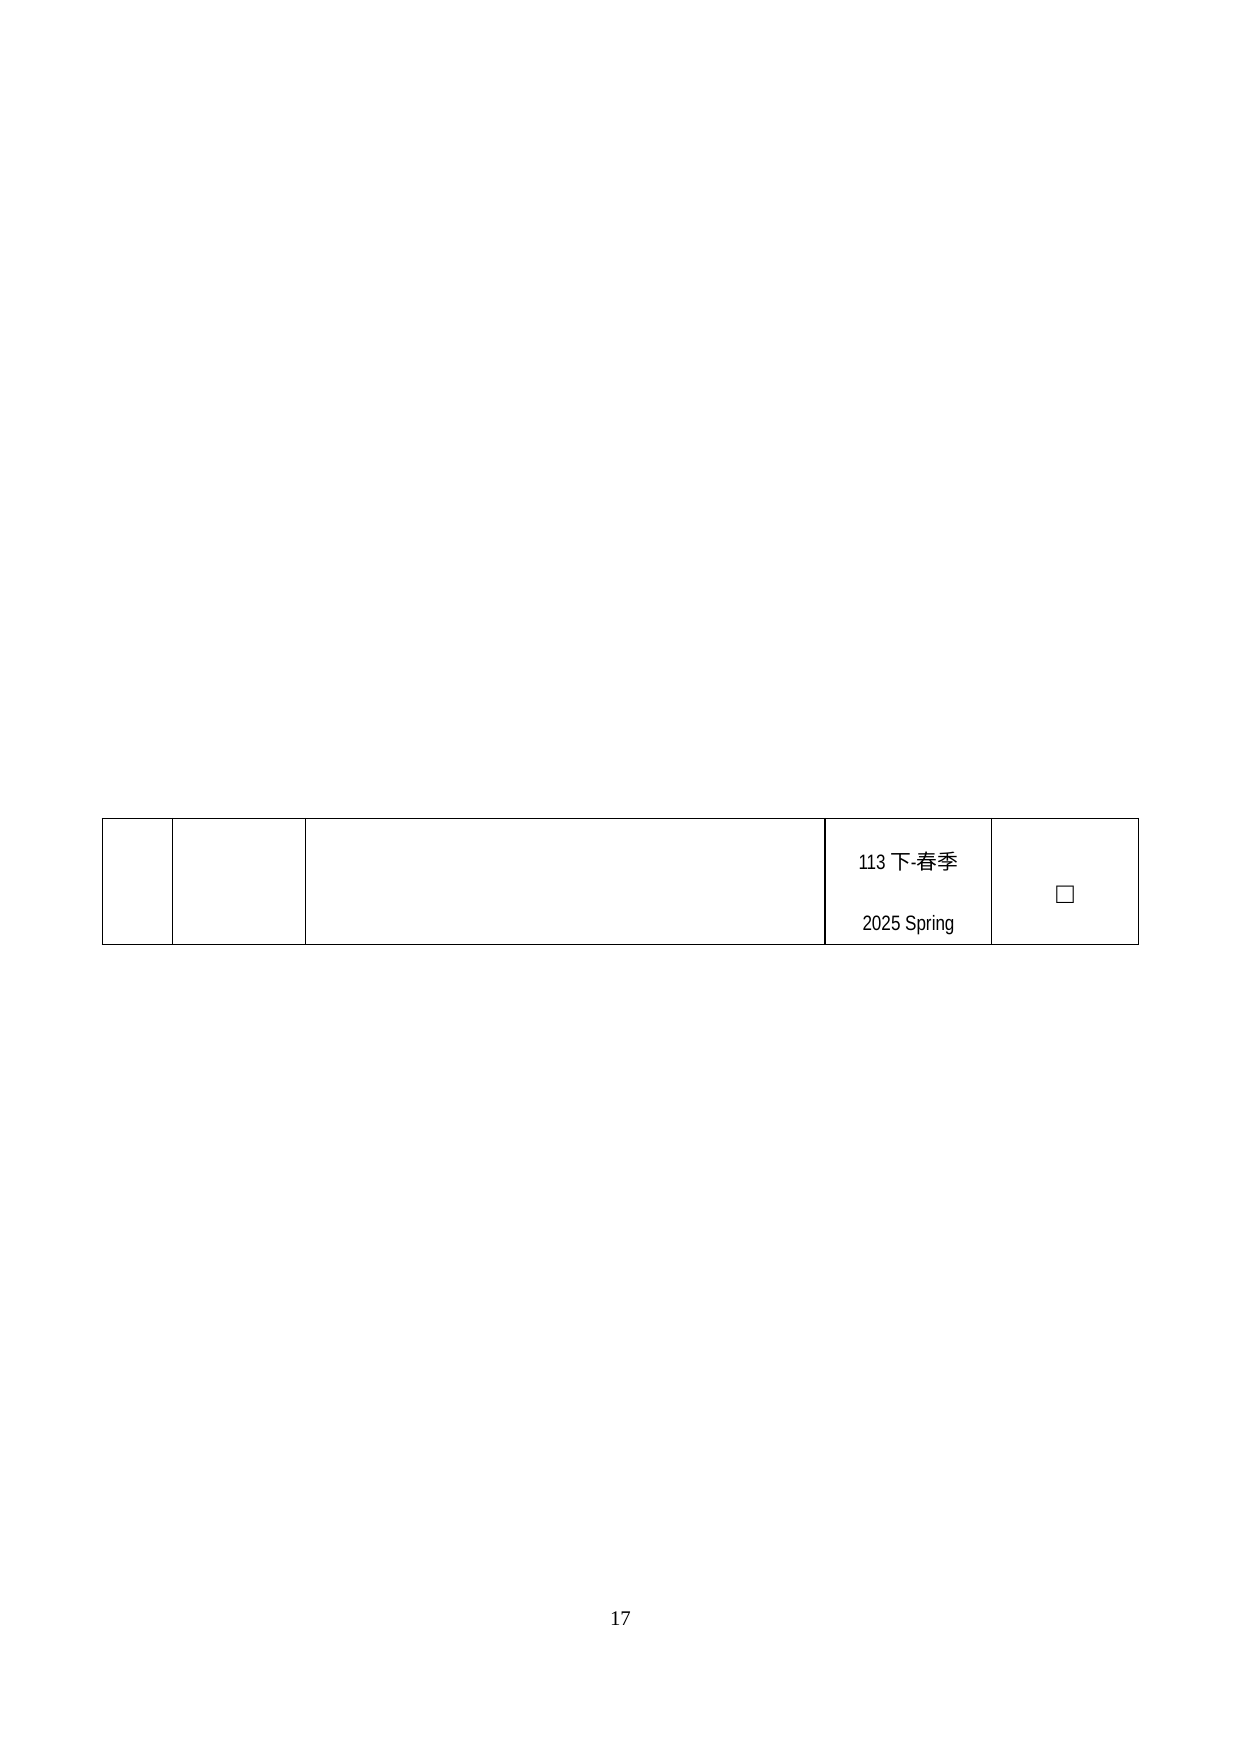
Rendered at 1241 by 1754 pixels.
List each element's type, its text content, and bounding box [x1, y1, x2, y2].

table_cell [103, 819, 172, 944]
table_cell [306, 819, 824, 944]
table_cell 113下-春季 2025 Spring [826, 819, 991, 944]
table_cell [173, 819, 305, 944]
table_cell □ [992, 819, 1138, 944]
